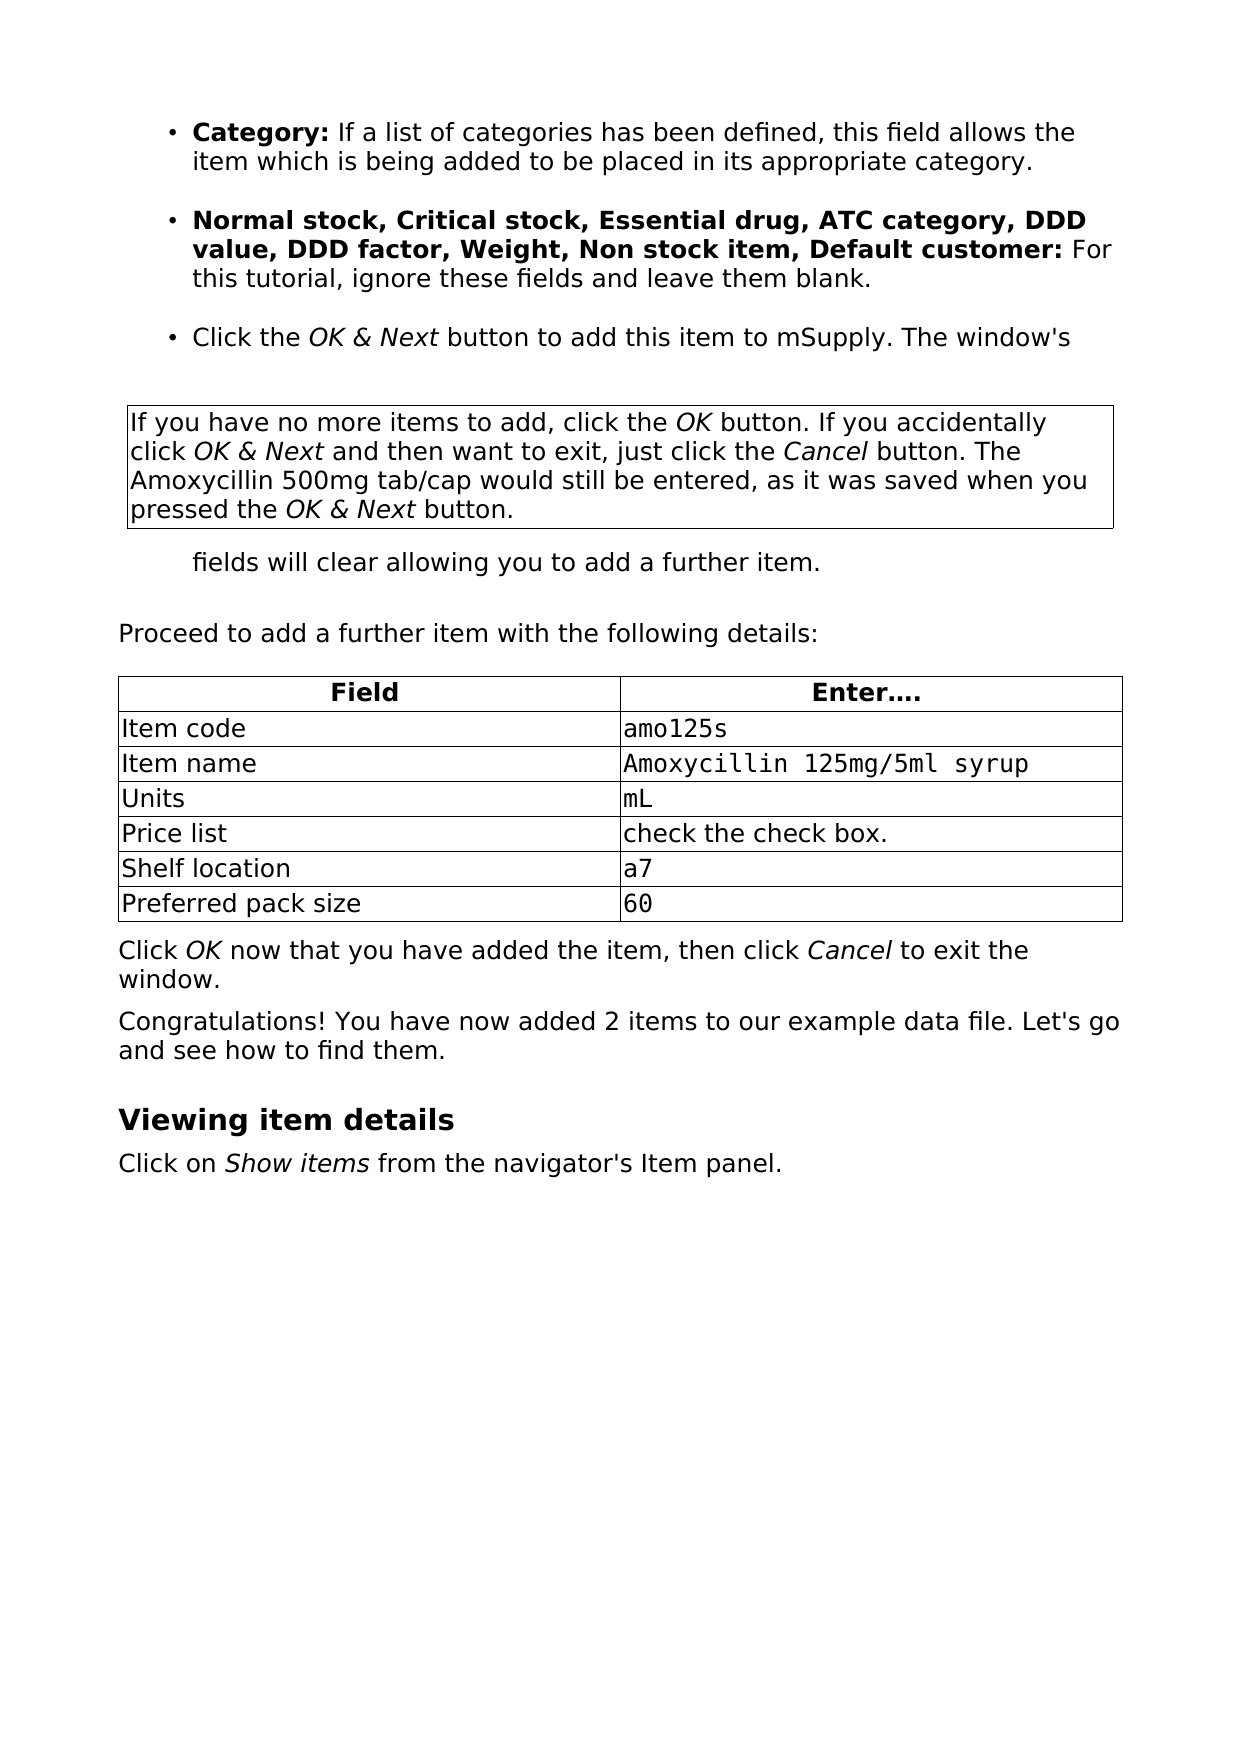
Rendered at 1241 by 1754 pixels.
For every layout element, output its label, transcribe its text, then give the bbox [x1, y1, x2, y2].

table_header Field [119, 677, 620, 711]
text Click OK now that you have added the item, then click Cancel to exit the window. [118, 936, 1122, 994]
table_cell Item code [119, 712, 620, 746]
table_cell Shelf location [119, 852, 620, 886]
table_cell check the check box. [621, 817, 1122, 851]
list fields will clear allowing you to add a further item. [177, 536, 1122, 577]
table_cell Amoxycillin 125mg/5ml syrup [621, 747, 1122, 781]
table_cell 60 [621, 887, 1122, 921]
table_cell a7 [621, 852, 1122, 886]
table_cell Price list [119, 817, 620, 851]
text Click on Show items from the navigator's Item panel. [118, 1149, 1122, 1178]
table_header Enter…. [621, 677, 1122, 711]
text Congratulations! You have now added 2 items to our example data file. Let's go and see how to find them. [118, 1007, 1122, 1065]
list Normal stock, Critical stock, Essential drug, ATC category, DDD value, DDD factor, Weight, Non stock item, Default customer: For this tutorial, ignore these fields and leave them blank. [177, 206, 1122, 293]
subtitle Viewing item details [118, 1103, 1122, 1137]
table_cell Item name [119, 747, 620, 781]
list Click the OK & Next button to add this item to mSupply. The window's [177, 323, 1122, 381]
table_cell mL [621, 782, 1122, 816]
table_cell Preferred pack size [119, 887, 620, 921]
table_header If you have no more items to add, click the OK button. If you accidentally click OK & Next and then want to exit, just click the Cancel button. The Amoxycillin 500mg tab/cap would still be entered, as it was saved when you pressed the OK & Next button. [128, 406, 1113, 527]
list Category: If a list of categories has been defined, this field allows the item which is being added to be placed in its appropriate category. [177, 118, 1122, 176]
table_cell amo125s [621, 712, 1122, 746]
text Proceed to add a further item with the following details: [118, 619, 1122, 648]
table_cell Units [119, 782, 620, 816]
